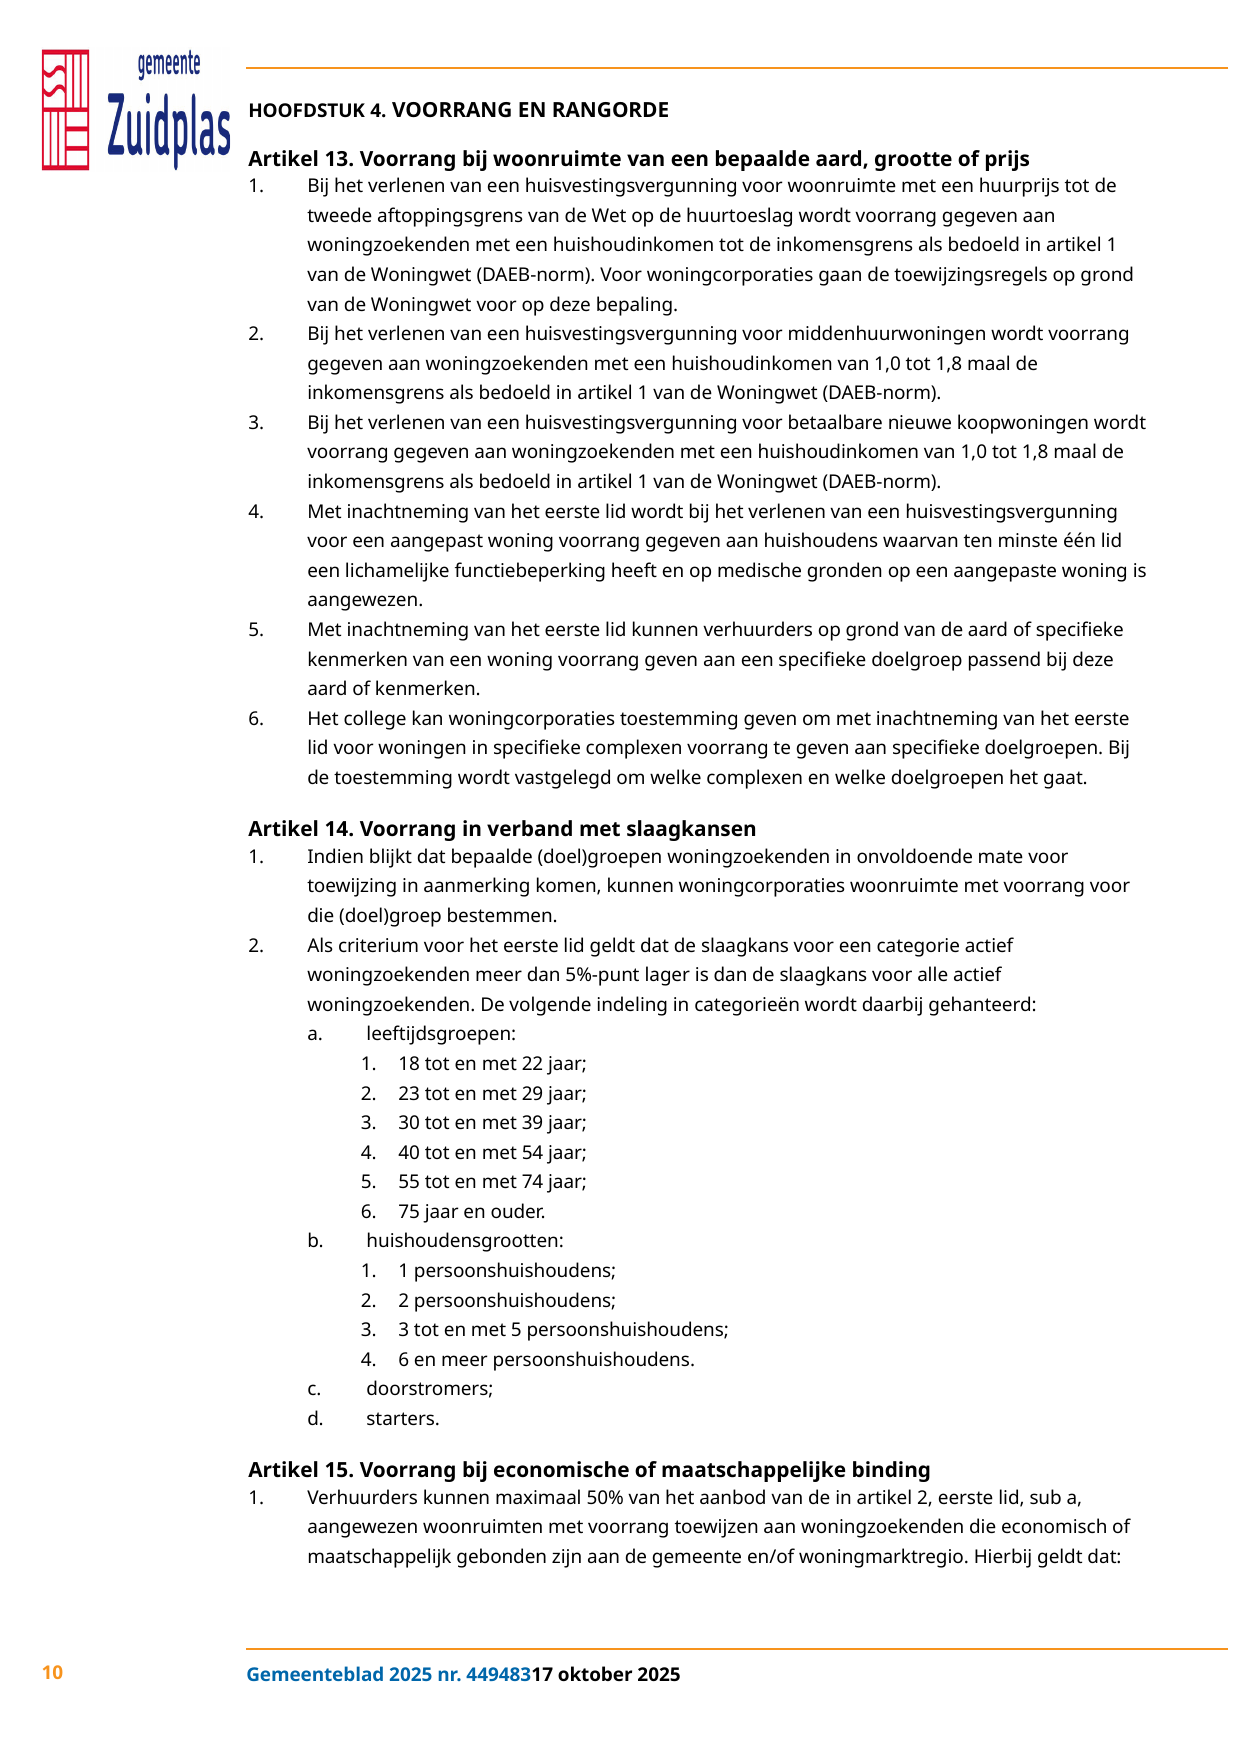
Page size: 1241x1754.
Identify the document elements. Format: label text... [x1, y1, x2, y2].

list Het college kan woningcorporaties toestemming geven om met inachtneming van het eerste lid voor woningen in specifieke complexen voorrang te geven aan specifieke doelgroepen. Bij de toestemming wordt vastgelegd om welke complexen en welke doelgroepen het gaat. [248, 705, 1152, 790]
list 6 en meer persoonshuishoudens. [361, 1346, 1152, 1372]
list 75 jaar en ouder. [361, 1198, 1152, 1224]
list Bij het verlenen van een huisvestingsvergunning voor betaalbare nieuwe koopwoningen wordt voorrang gegeven aan woningzoekenden met een huishoudinkomen van 1,0 tot 1,8 maal de inkomensgrens als bedoeld in artikel 1 van de Woningwet (DAEB-norm). [248, 409, 1152, 494]
list 55 tot en met 74 jaar; [361, 1168, 1152, 1194]
list leeftijdsgroepen: [307, 1021, 1152, 1046]
list Indien blijkt dat bepaalde (doel)groepen woningzoekenden in onvoldoende mate voor toewijzing in aanmerking komen, kunnen woningcorporaties woonruimte met voorrang voor die (doel)groep bestemmen. [248, 843, 1152, 928]
list 23 tot en met 29 jaar; [361, 1080, 1152, 1105]
list 3 tot en met 5 persoonshuishoudens; [361, 1316, 1152, 1342]
list 40 tot en met 54 jaar; [361, 1139, 1152, 1164]
list starters. [307, 1405, 1152, 1431]
list 1 persoonshuishoudens; [361, 1257, 1152, 1283]
list Als criterium voor het eerste lid geldt dat de slaagkans voor een categorie actief woningzoekenden meer dan 5%-punt lager is dan de slaagkans voor alle actief woningzoekenden. De volgende indeling in categorieën wordt daarbij gehanteerd: [248, 932, 1152, 1017]
list Verhuurders kunnen maximaal 50% van het aanbod van de in artikel 2, eerste lid, sub a, aangewezen woonruimten met voorrang toewijzen aan woningzoekenden die economisch of maatschappelijk gebonden zijn aan de gemeente en/of woningmarktregio. Hierbij geldt dat: [248, 1484, 1152, 1569]
list 18 tot en met 22 jaar; [361, 1050, 1152, 1076]
list 30 tot en met 39 jaar; [361, 1109, 1152, 1135]
list huishoudensgrootten: [307, 1228, 1152, 1253]
list Met inachtneming van het eerste lid wordt bij het verlenen van een huisvestingsvergunning voor een aangepast woning voorrang gegeven aan huishoudens waarvan ten minste één lid een lichamelijke functiebeperking heeft en op medische gronden op een aangepaste woning is aangewezen. [248, 498, 1152, 612]
picture [41, 47, 231, 172]
text Artikel 15. Voorrang bij economische of maatschappelijke binding [248, 1456, 1152, 1484]
list doorstromers; [307, 1376, 1152, 1401]
text Artikel 14. Voorrang in verband met slaagkansen [248, 814, 1152, 843]
text Artikel 13. Voorrang bij woonruimte van een bepaalde aard, grootte of prijs [248, 144, 1152, 172]
text HOOFDSTUK 4. VOORRANG EN RANGORDE [248, 95, 1152, 123]
list Bij het verlenen van een huisvestingsvergunning voor woonruimte met een huurprijs tot de tweede aftoppingsgrens van de Wet op de huurtoeslag wordt voorrang gegeven aan woningzoekenden met een huishoudinkomen tot de inkomensgrens als bedoeld in artikel 1 van de Woningwet (DAEB-norm). Voor woningcorporaties gaan de toewijzingsregels op grond van de Woningwet voor op deze bepaling. [248, 172, 1152, 317]
list 2 persoonshuishoudens; [361, 1287, 1152, 1312]
list Met inachtneming van het eerste lid kunnen verhuurders op grond van de aard of specifieke kenmerken van een woning voorrang geven aan een specifieke doelgroep passend bij deze aard of kenmerken. [248, 616, 1152, 701]
list Bij het verlenen van een huisvestingsvergunning voor middenhuurwoningen wordt voorrang gegeven aan woningzoekenden met een huishoudinkomen van 1,0 tot 1,8 maal de inkomensgrens als bedoeld in artikel 1 van de Woningwet (DAEB-norm). [248, 320, 1152, 405]
